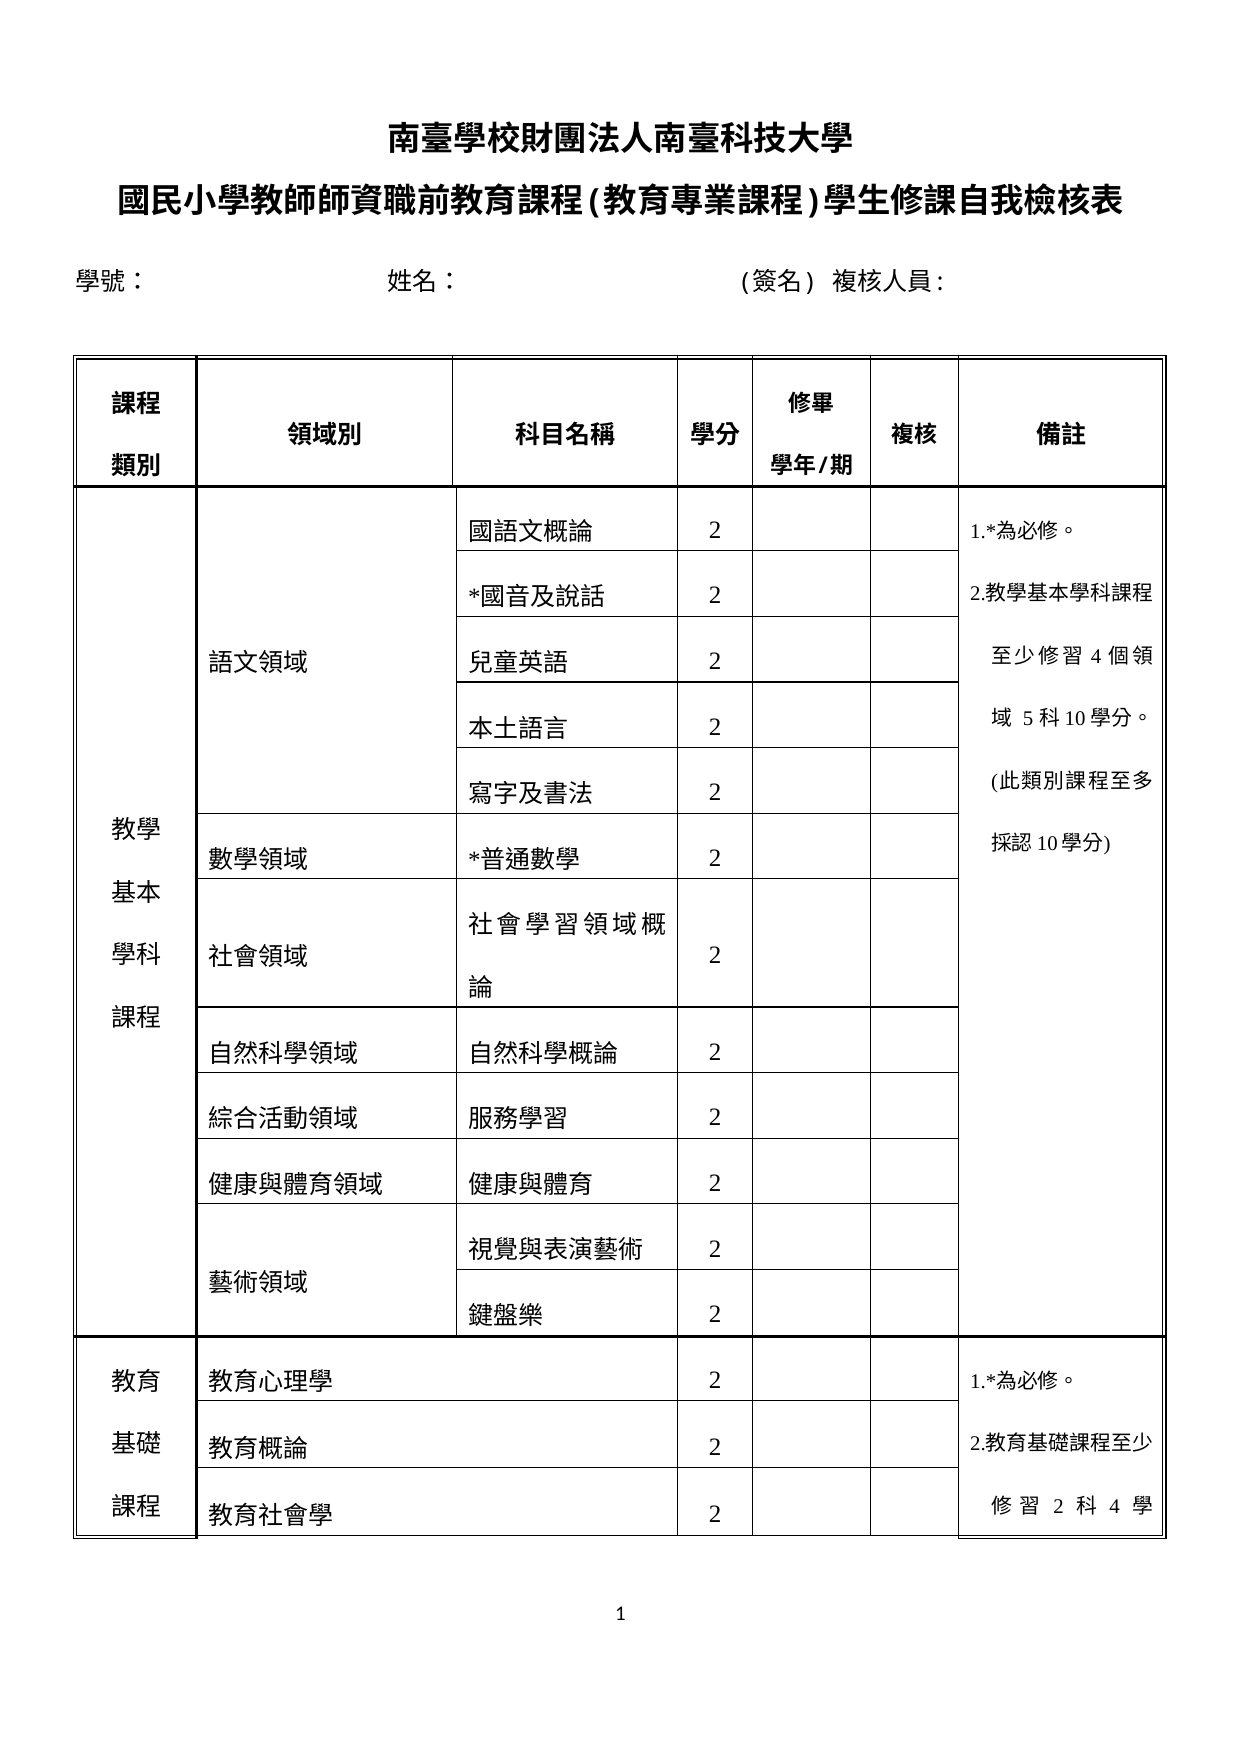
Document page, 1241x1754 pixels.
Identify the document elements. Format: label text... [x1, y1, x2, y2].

table_cell 2 [678, 1073, 752, 1138]
table_cell 2 [678, 1338, 752, 1400]
table_cell [753, 617, 870, 681]
table_cell 2 [678, 879, 752, 1006]
table_cell 教育心理學 [198, 1338, 677, 1400]
table_cell [871, 1008, 958, 1072]
table_header 備註 [959, 360, 1162, 484]
table_cell 社會領域 [198, 879, 456, 1006]
table_cell 2 [678, 488, 752, 550]
table_header 課程 類別 [77, 360, 195, 484]
table_header 修畢 學年/期 [753, 360, 870, 484]
table_cell [871, 748, 958, 813]
table_header 學分 [678, 360, 752, 484]
table_cell *國音及說話 [457, 551, 677, 616]
table_cell [871, 1338, 958, 1400]
table_cell 藝術領域 [198, 1204, 456, 1334]
table_cell 教育 基礎 課程 [77, 1338, 195, 1534]
table_cell [753, 1270, 870, 1334]
table_cell [871, 814, 958, 878]
table_cell [871, 1139, 958, 1203]
table_cell [753, 1073, 870, 1138]
table_cell [753, 1468, 870, 1534]
table_cell 教育社會學 [198, 1468, 677, 1534]
table_cell 1.*為必修。 2.教學基本學科課程至少修習4個領域 5 科10學分。(此類別課程至多採認10學分) [959, 488, 1162, 1334]
table_cell 教學 基本 學科 課程 [77, 488, 195, 1334]
table_cell 1.*為必修。 2.教育基礎課程至少修習2科4學 [959, 1338, 1162, 1534]
table_cell 健康與體育 [457, 1139, 677, 1203]
table_cell 社會學習領域概論 [457, 879, 677, 1006]
table_cell 2 [678, 1401, 752, 1467]
table_cell 數學領域 [198, 814, 456, 878]
table_cell [871, 551, 958, 616]
table_cell [871, 1204, 958, 1269]
table_cell 綜合活動領域 [198, 1073, 456, 1138]
table_cell 2 [678, 1008, 752, 1072]
table_cell 國語文概論 [457, 488, 677, 550]
table_cell [753, 1008, 870, 1072]
table_cell [753, 1401, 870, 1467]
table_cell [753, 1338, 870, 1400]
text 南臺學校財團法人南臺科技大學 [75, 94, 1165, 157]
table_cell 2 [678, 1204, 752, 1269]
text 國民小學教師師資職前教育課程(教育專業課程)學生修課自我檢核表 [75, 157, 1165, 219]
table_cell 2 [678, 748, 752, 813]
table_cell 2 [678, 683, 752, 747]
table_cell [871, 617, 958, 681]
table_cell *普通數學 [457, 814, 677, 878]
table_cell 2 [678, 814, 752, 878]
table_cell 自然科學概論 [457, 1008, 677, 1072]
table_cell 自然科學領域 [198, 1008, 456, 1072]
table_cell 2 [678, 1139, 752, 1203]
table_cell [753, 683, 870, 747]
table_cell [871, 1073, 958, 1138]
table_cell 寫字及書法 [457, 748, 677, 813]
table_cell [871, 879, 958, 1006]
table_cell [753, 814, 870, 878]
table_cell [753, 1139, 870, 1203]
table_cell 2 [678, 551, 752, 616]
table_cell [753, 748, 870, 813]
table_header 科目名稱 [453, 360, 677, 484]
table_cell [753, 488, 870, 550]
table_cell [871, 1401, 958, 1467]
text 學號： 姓名： (簽名) 複核人員: [75, 238, 1065, 300]
table_cell 鍵盤樂 [457, 1270, 677, 1334]
table_cell 健康與體育領域 [198, 1139, 456, 1203]
table_header 領域別 [198, 360, 452, 484]
table_cell [753, 551, 870, 616]
table_cell 語文領域 [198, 488, 456, 813]
table_cell [753, 1204, 870, 1269]
table_cell 兒童英語 [457, 617, 677, 681]
table_cell 視覺與表演藝術 [457, 1204, 677, 1269]
table_cell 本土語言 [457, 683, 677, 747]
table_cell [871, 683, 958, 747]
table_cell 2 [678, 1468, 752, 1534]
table_cell [753, 879, 870, 1006]
table_cell [871, 488, 958, 550]
table_cell [871, 1468, 958, 1534]
table_cell 服務學習 [457, 1073, 677, 1138]
table_cell 2 [678, 1270, 752, 1334]
table_header 複核 [871, 360, 958, 484]
table_cell 教育概論 [198, 1401, 677, 1467]
table_cell [871, 1270, 958, 1334]
table_cell 2 [678, 617, 752, 681]
